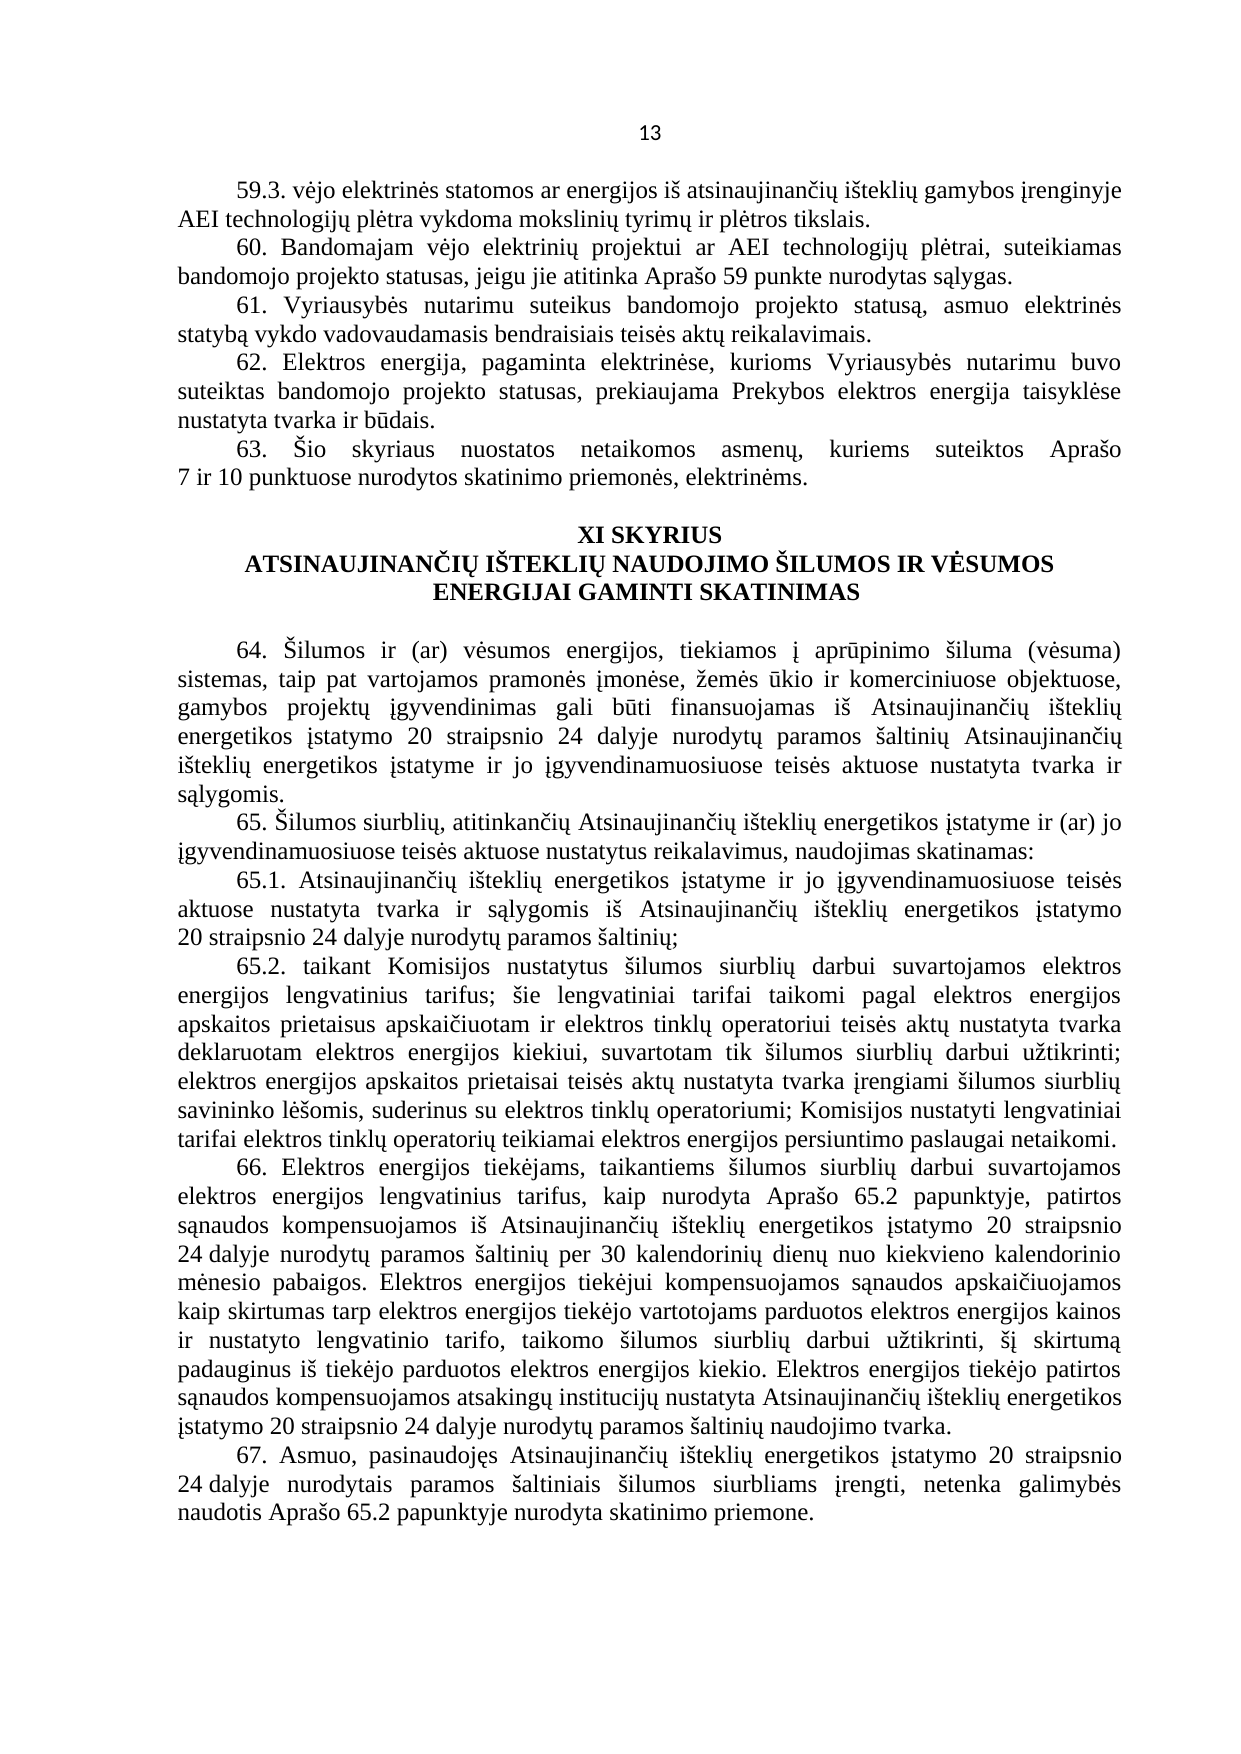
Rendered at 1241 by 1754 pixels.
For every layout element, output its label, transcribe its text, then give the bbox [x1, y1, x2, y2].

text 66. Elektros energijos tiekėjams, taikantiems šilumos siurblių darbui suvartojamos elektros energijos lengvatinius tarifus, kaip nurodyta Aprašo 65.2 papunktyje, patirtos sąnaudos kompensuojamos iš Atsinaujinančių išteklių energetikos įstatymo 20 straipsnio 24 dalyje nurodytų paramos šaltinių per 30 kalendorinių dienų nuo kiekvieno kalendorinio mėnesio pabaigos. Elektros energijos tiekėjui kompensuojamos sąnaudos apskaičiuojamos kaip skirtumas tarp elektros energijos tiekėjo vartotojams parduotos elektros energijos kainos ir nustatyto lengvatinio tarifo, taikomo šilumos siurblių darbui užtikrinti, šį skirtumą padauginus iš tiekėjo parduotos elektros energijos kiekio. Elektros energijos tiekėjo patirtos sąnaudos kompensuojamos atsakingų institucijų nustatyta Atsinaujinančių išteklių energetikos įstatymo 20 straipsnio 24 dalyje nurodytų paramos šaltinių naudojimo tvarka. [177, 1152, 1122, 1440]
text 65.2. taikant Komisijos nustatytus šilumos siurblių darbui suvartojamos elektros energijos lengvatinius tarifus; šie lengvatiniai tarifai taikomi pagal elektros energijos apskaitos prietaisus apskaičiuotam ir elektros tinklų operatoriui teisės aktų nustatyta tvarka deklaruotam elektros energijos kiekiui, suvartotam tik šilumos siurblių darbui užtikrinti; elektros energijos apskaitos prietaisai teisės aktų nustatyta tvarka įrengiami šilumos siurblių savininko lėšomis, suderinus su elektros tinklų operatoriumi; Komisijos nustatyti lengvatiniai tarifai elektros tinklų operatorių teikiamai elektros energijos persiuntimo paslaugai netaikomi. [177, 951, 1122, 1152]
text 65.1. Atsinaujinančių išteklių energetikos įstatyme ir jo įgyvendinamuosiuose teisės aktuose nustatyta tvarka ir sąlygomis iš Atsinaujinančių išteklių energetikos įstatymo 20 straipsnio 24 dalyje nurodytų paramos šaltinių; [177, 865, 1122, 951]
text 62. Elektros energija, pagaminta elektrinėse, kurioms Vyriausybės nutarimu buvo suteiktas bandomojo projekto statusas, prekiaujama Prekybos elektros energija taisyklėse nustatyta tvarka ir būdais. [177, 347, 1122, 434]
text 61. Vyriausybės nutarimu suteikus bandomojo projekto statusą, asmuo elektrinės statybą vykdo vadovaudamasis bendraisiais teisės aktų reikalavimais. [177, 290, 1122, 347]
text 60. Bandomajam vėjo elektrinių projektui ar AEI technologijų plėtrai, suteikiamas bandomojo projekto statusas, jeigu jie atitinka Aprašo 59 punkte nurodytas sąlygas. [177, 232, 1122, 290]
text 63. Šio skyriaus nuostatos netaikomos asmenų, kuriems suteiktos Aprašo 7 ir 10 punktuose nurodytos skatinimo priemonės, elektrinėms. [177, 434, 1122, 491]
text 59.3. vėjo elektrinės statomos ar energijos iš atsinaujinančių išteklių gamybos įrenginyje AEI technologijų plėtra vykdoma mokslinių tyrimų ir plėtros tikslais. [177, 175, 1122, 232]
text 67. Asmuo, pasinaudojęs Atsinaujinančių išteklių energetikos įstatymo 20 straipsnio 24 dalyje nurodytais paramos šaltiniais šilumos siurbliams įrengti, netenka galimybės naudotis Aprašo 65.2 papunktyje nurodyta skatinimo priemone. [177, 1440, 1122, 1526]
text XI SKYRIUS ATSINAUJINANČIŲ IŠTEKLIŲ NAUDOJIMO ŠILUMOS IR VĖSUMOS ENERGIJAI GAMINTI SKATINIMAS [177, 520, 1122, 606]
text 65. Šilumos siurblių, atitinkančių Atsinaujinančių išteklių energetikos įstatyme ir (ar) jo įgyvendinamuosiuose teisės aktuose nustatytus reikalavimus, naudojimas skatinamas: [177, 807, 1122, 865]
text 64. Šilumos ir (ar) vėsumos energijos, tiekiamos į aprūpinimo šiluma (vėsuma) sistemas, taip pat vartojamos pramonės įmonėse, žemės ūkio ir komerciniuose objektuose, gamybos projektų įgyvendinimas gali būti finansuojamas iš Atsinaujinančių išteklių energetikos įstatymo 20 straipsnio 24 dalyje nurodytų paramos šaltinių Atsinaujinančių išteklių energetikos įstatyme ir jo įgyvendinamuosiuose teisės aktuose nustatyta tvarka ir sąlygomis. [177, 635, 1122, 807]
